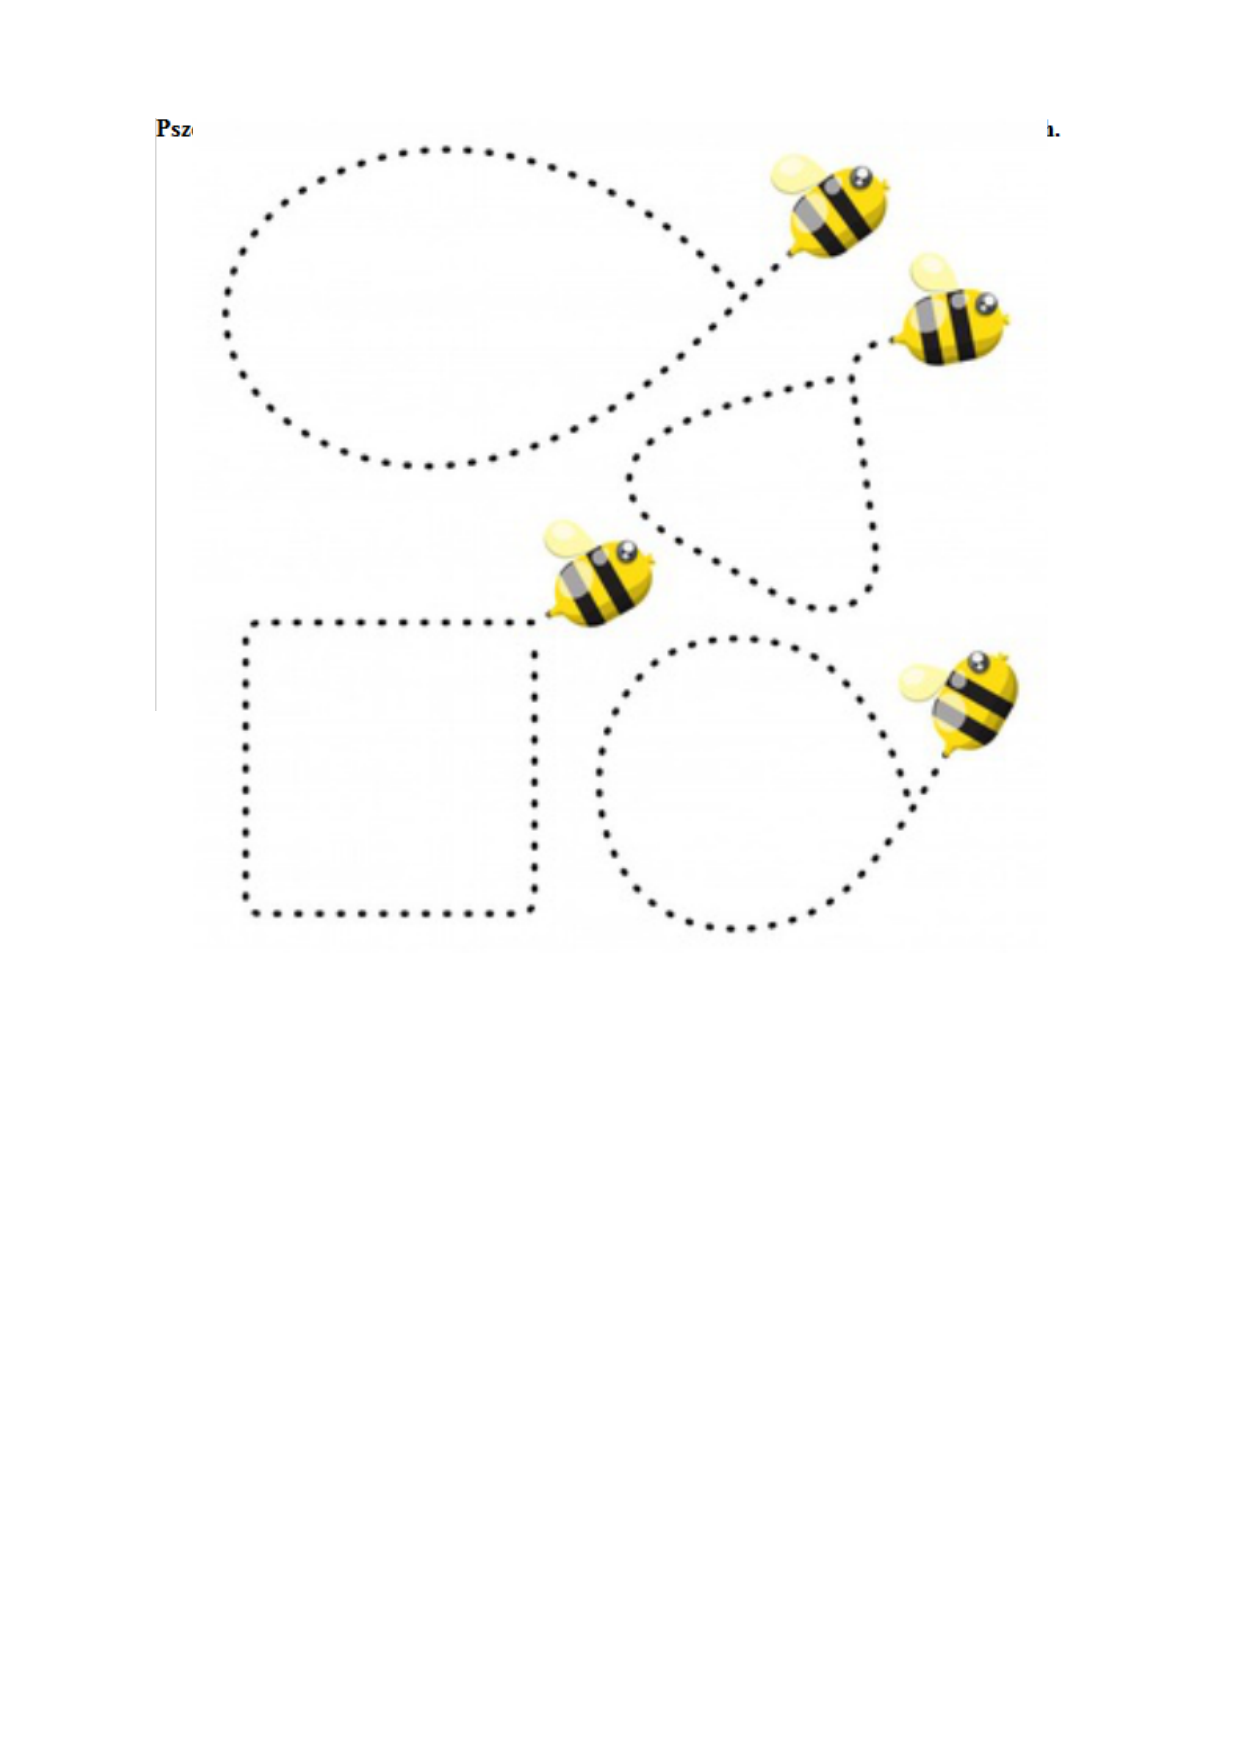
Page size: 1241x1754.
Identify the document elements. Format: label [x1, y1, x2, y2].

picture [155, 118, 1085, 953]
